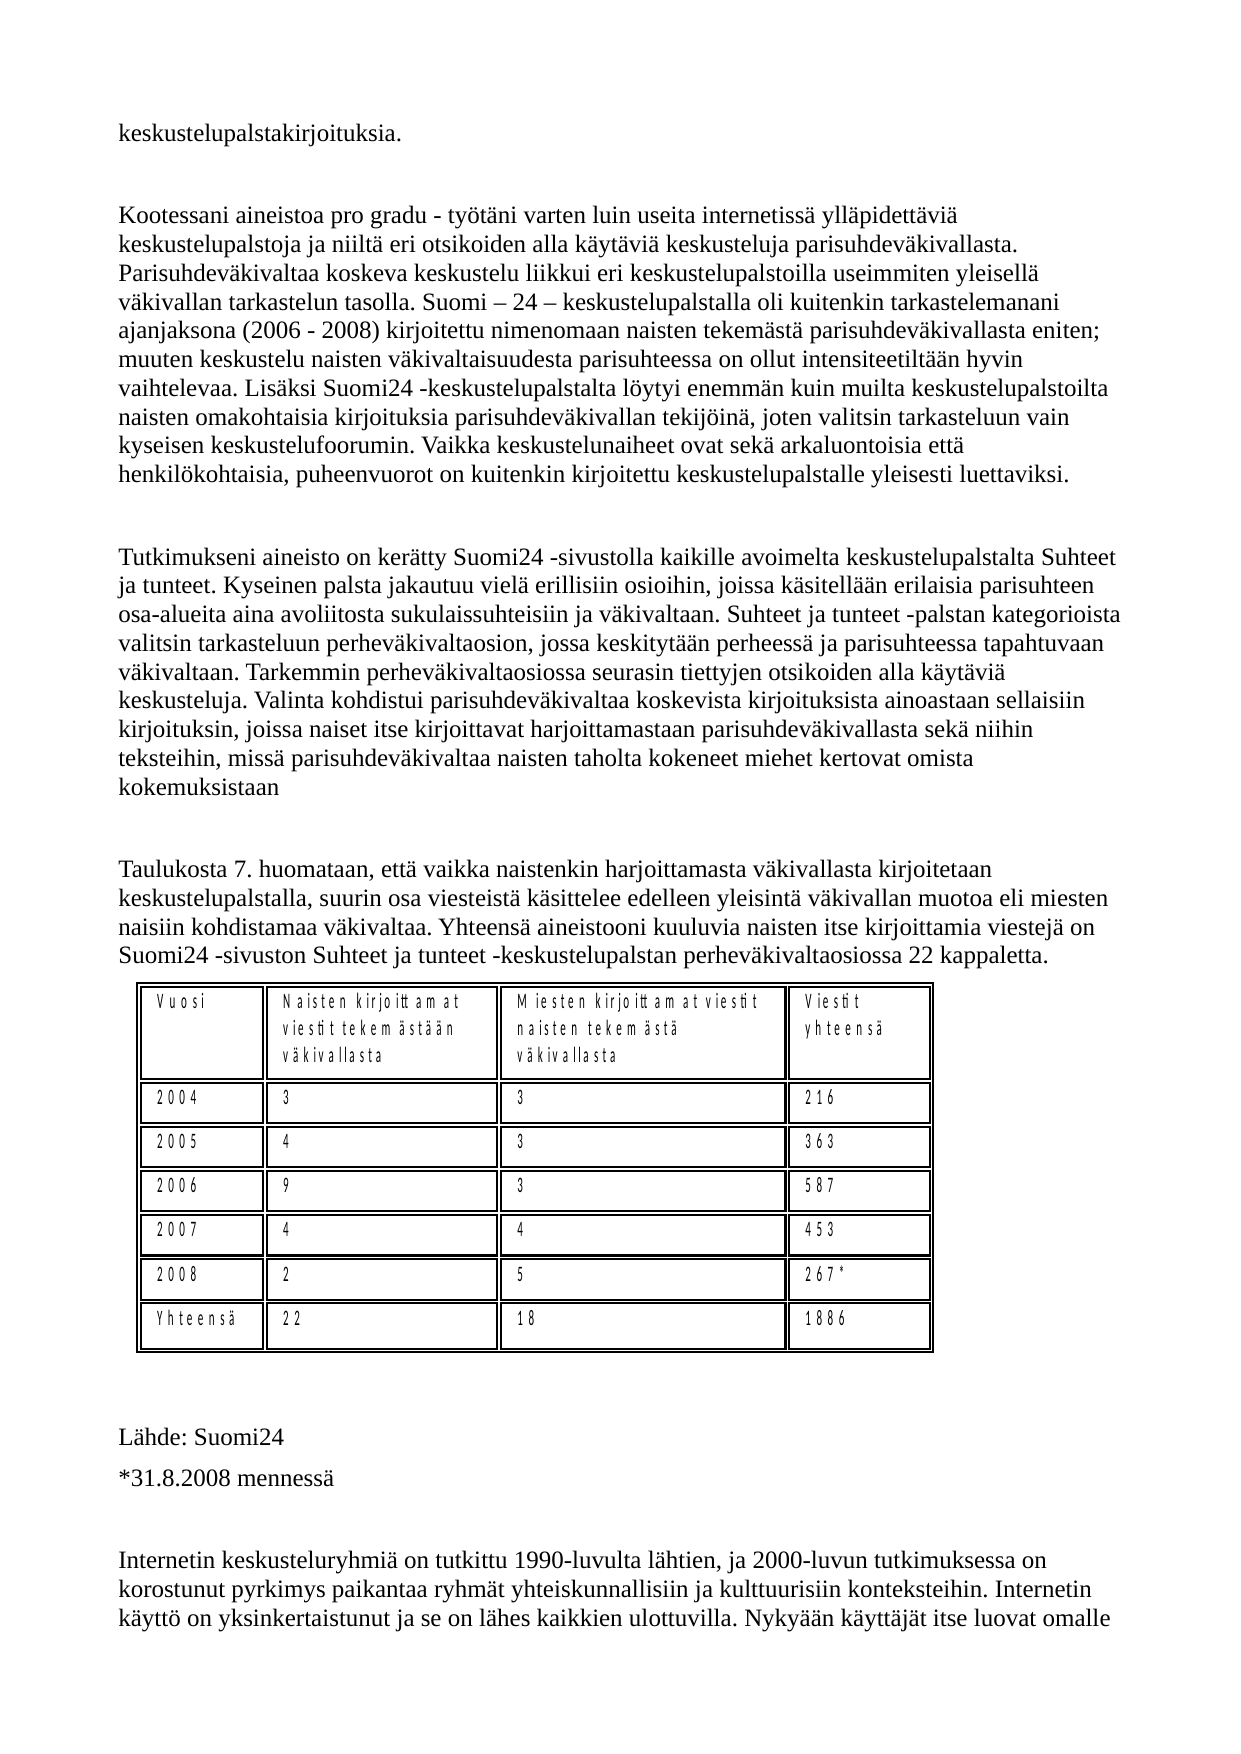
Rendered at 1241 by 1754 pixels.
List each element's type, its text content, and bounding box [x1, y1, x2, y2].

text Taulukosta 7. huomataan, että vaikka naistenkin harjoittamasta väkivallasta kirjoitetaan keskustelupalstalla, suurin osa viesteistä käsittelee edelleen yleisintä väkivallan muotoa eli miesten naisiin kohdistamaa väkivaltaa. Yhteensä aineistooni kuuluvia naisten itse kirjoittamia viestejä on Suomi24 -sivuston Suhteet ja tunteet -keskustelupalstan perheväkivaltaosiossa 22 kappaletta. [118, 854, 1122, 969]
text *31.8.2008 mennessä [118, 1463, 1122, 1492]
text Kootessani aineistoa pro gradu - työtäni varten luin useita internetissä ylläpidettäviä keskustelupalstoja ja niiltä eri otsikoiden alla käytäviä keskusteluja parisuhdeväkivallasta. Parisuhdeväkivaltaa koskeva keskustelu liikkui eri keskustelupalstoilla useimmiten yleisellä väkivallan tarkastelun tasolla. Suomi – 24 – keskustelupalstalla oli kuitenkin tarkastelemanani ajanjaksona (2006 - 2008) kirjoitettu nimenomaan naisten tekemästä parisuhdeväkivallasta eniten; muuten keskustelu naisten väkivaltaisuudesta parisuhteessa on ollut intensiteetiltään hyvin vaihtelevaa. Lisäksi Suomi24 -keskustelupalstalta löytyi enemmän kuin muilta keskustelupalstoilta naisten omakohtaisia kirjoituksia parisuhdeväkivallan tekijöinä, joten valitsin tarkasteluun vain kyseisen keskustelufoorumin. Vaikka keskustelunaiheet ovat sekä arkaluontoisia että henkilökohtaisia, puheenvuorot on kuitenkin kirjoitettu keskustelupalstalle yleisesti luettaviksi. [118, 201, 1122, 488]
text Tutkimukseni aineisto on kerätty Suomi24 -sivustolla kaikille avoimelta keskustelupalstalta Suhteet ja tunteet. Kyseinen palsta jakautuu vielä erillisiin osioihin, joissa käsitellään erilaisia parisuhteen osa-alueita aina avoliitosta sukulaissuhteisiin ja väkivaltaan. Suhteet ja tunteet -palstan kategorioista valitsin tarkasteluun perheväkivaltaosion, jossa keskitytään perheessä ja parisuhteessa tapahtuvaan väkivaltaan. Tarkemmin perheväkivaltaosiossa seurasin tiettyjen otsikoiden alla käytäviä keskusteluja. Valinta kohdistui parisuhdeväkivaltaa koskevista kirjoituksista ainoastaan sellaisiin kirjoituksin, joissa naiset itse kirjoittavat harjoittamastaan parisuhdeväkivallasta sekä niihin teksteihin, missä parisuhdeväkivaltaa naisten taholta kokeneet miehet kertovat omista kokemuksistaan [118, 542, 1122, 801]
text keskustelupalstakirjoituksia. [118, 118, 1122, 147]
text Lähde: Suomi24 [118, 1422, 1122, 1450]
text Internetin keskusteluryhmiä on tutkittu 1990-luvulta lähtien, ja 2000-luvun tutkimuksessa on korostunut pyrkimys paikantaa ryhmät yhteiskunnallisiin ja kulttuurisiin konteksteihin. Internetin käyttö on yksinkertaistunut ja se on lähes kaikkien ulottuvilla. Nykyään käyttäjät itse luovat omalle [118, 1545, 1122, 1632]
